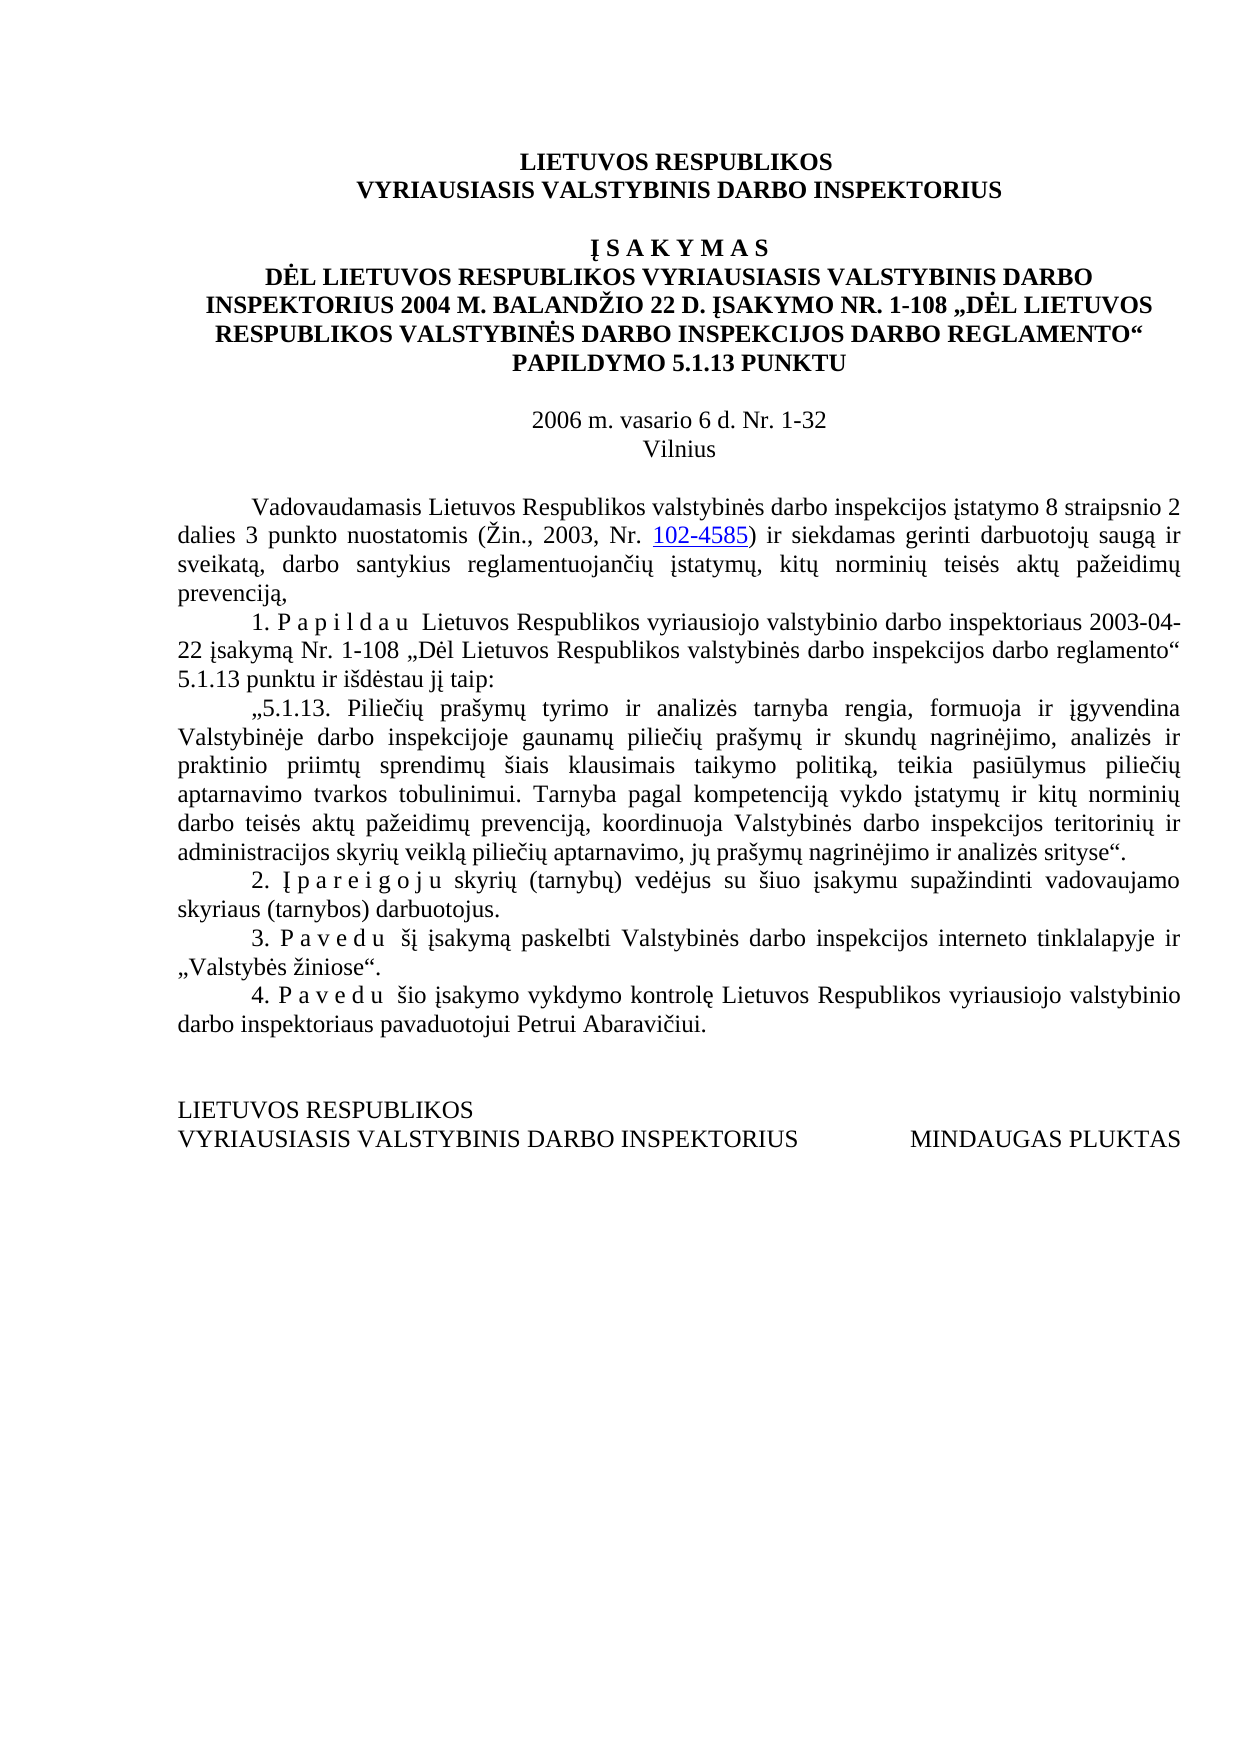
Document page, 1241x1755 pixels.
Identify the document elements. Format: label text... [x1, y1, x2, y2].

text 3. Pavedu šį įsakymą paskelbti Valstybinės darbo inspekcijos interneto tinklalapyje ir „Valstybės žiniose“. [177, 923, 1181, 981]
text „5.1.13. Piliečių prašymų tyrimo ir analizės tarnyba rengia, formuoja ir įgyvendina Valstybinėje darbo inspekcijoje gaunamų piliečių prašymų ir skundų nagrinėjimo, analizės ir praktinio priimtų sprendimų šiais klausimais taikymo politiką, teikia pasiūlymus piliečių aptarnavimo tvarkos tobulinimui. Tarnyba pagal kompetenciją vykdo įstatymų ir kitų norminių darbo teisės aktų pažeidimų prevenciją, koordinuoja Valstybinės darbo inspekcijos teritorinių ir administracijos skyrių veiklą piliečių aptarnavimo, jų prašymų nagrinėjimo ir analizės srityse“. [177, 693, 1181, 866]
text LIETUVOS RESPUBLIKOS VYRIAUSIASIS VALSTYBINIS DARBO INSPEKTORIUS [177, 147, 1181, 204]
text Į S A K Y M A S [177, 233, 1181, 262]
text 2. Įpareigoju skyrių (tarnybų) vedėjus su šiuo įsakymu supažindinti vadovaujamo skyriaus (tarnybos) darbuotojus. [177, 866, 1181, 923]
text LIETUVOS RESPUBLIKOS [177, 1096, 1181, 1124]
text Vilnius [177, 434, 1181, 463]
text Vadovaudamasis Lietuvos Respublikos valstybinės darbo inspekcijos įstatymo 8 straipsnio 2 dalies 3 punkto nuostatomis (Žin., 2003, Nr. 102-4585) ir siekdamas gerinti darbuotojų saugą ir sveikatą, darbo santykius reglamentuojančių įstatymų, kitų norminių teisės aktų pažeidimų prevenciją, [177, 492, 1181, 607]
text DĖL LIETUVOS RESPUBLIKOS VYRIAUSIASIS VALSTYBINIS DARBO INSPEKTORIUS 2004 M. BALANDŽIO 22 D. ĮSAKYMO NR. 1-108 „DĖL LIETUVOS RESPUBLIKOS VALSTYBINĖS DARBO INSPEKCIJOS DARBO REGLAMENTO“ PAPILDYMO 5.1.13 PUNKTU [177, 262, 1181, 377]
text VYRIAUSIASIS VALSTYBINIS DARBO INSPEKTORIUS MINDAUGAS PLUKTAS [177, 1124, 1181, 1153]
text 4. Pavedu šio įsakymo vykdymo kontrolę Lietuvos Respublikos vyriausiojo valstybinio darbo inspektoriaus pavaduotojui Petrui Abaravičiui. [177, 981, 1181, 1038]
text 2006 m. vasario 6 d. Nr. 1-32 [177, 406, 1181, 434]
text 1. Papildau Lietuvos Respublikos vyriausiojo valstybinio darbo inspektoriaus 2003-04-22 įsakymą Nr. 1-108 „Dėl Lietuvos Respublikos valstybinės darbo inspekcijos darbo reglamento“ 5.1.13 punktu ir išdėstau jį taip: [177, 607, 1181, 693]
